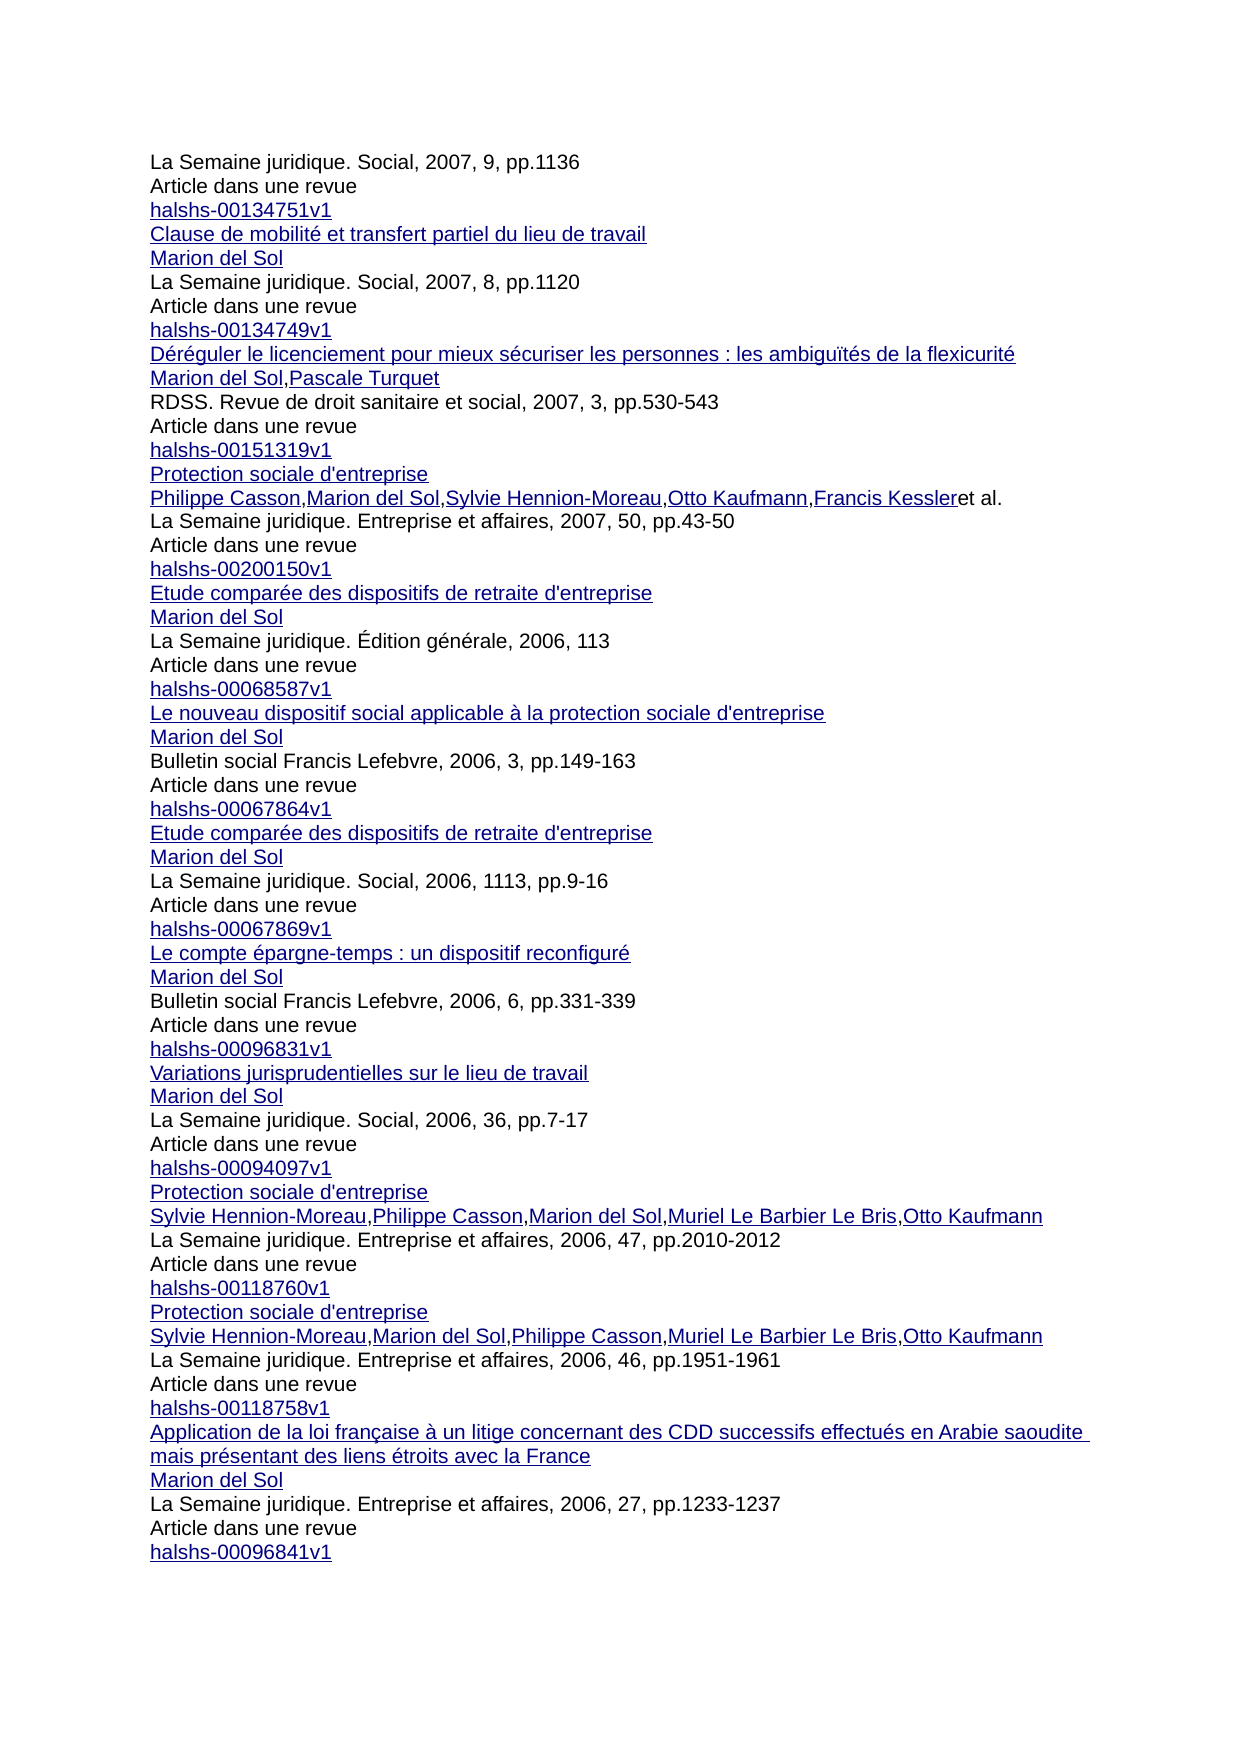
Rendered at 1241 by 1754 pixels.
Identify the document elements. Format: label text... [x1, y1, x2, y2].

table_cell Variations jurisprudentielles sur le lieu de travail Marion del Sol La Semaine juridique. Social, 2006, 36, pp.7-17 Article dans une revue halshs-00094097v1 [150, 1060, 1090, 1180]
table_cell Protection sociale d'entreprise Philippe Casson,Marion del Sol,Sylvie Hennion-Moreau,Otto Kaufmann,Francis Kessleret al. La Semaine juridique. Entreprise et affaires, 2007, 50, pp.43-50 Article dans une revue halshs-00200150v1 [150, 461, 1090, 581]
table_cell Déréguler le licenciement pour mieux sécuriser les personnes : les ambiguïtés de la flexicurité Marion del Sol,Pascale Turquet RDSS. Revue de droit sanitaire et social, 2007, 3, pp.530-543 Article dans une revue halshs-00151319v1 [150, 342, 1090, 461]
table_cell Protection sociale d'entreprise Sylvie Hennion-Moreau,Philippe Casson,Marion del Sol,Muriel Le Barbier Le Bris,Otto Kaufmann La Semaine juridique. Entreprise et affaires, 2006, 47, pp.2010-2012 Article dans une revue halshs-00118760v1 [150, 1180, 1090, 1300]
table_cell Application de la loi française à un litige concernant des CDD successifs effectués en Arabie saoudite [150, 1420, 1090, 1441]
table_cell mais présentant des liens étroits avec la France Marion del Sol La Semaine juridique. Entreprise et affaires, 2006, 27, pp.1233-1237 Article dans une revue halshs-00096841v1 [150, 1442, 1090, 1563]
table_cell Protection sociale d'entreprise Sylvie Hennion-Moreau,Marion del Sol,Philippe Casson,Muriel Le Barbier Le Bris,Otto Kaufmann La Semaine juridique. Entreprise et affaires, 2006, 46, pp.1951-1961 Article dans une revue halshs-00118758v1 [150, 1300, 1090, 1420]
table_cell Le compte épargne-temps : un dispositif reconfiguré Marion del Sol Bulletin social Francis Lefebvre, 2006, 6, pp.331-339 Article dans une revue halshs-00096831v1 [150, 941, 1090, 1060]
table_cell Le nouveau dispositif social applicable à la protection sociale d'entreprise Marion del Sol Bulletin social Francis Lefebvre, 2006, 3, pp.149-163 Article dans une revue halshs-00067864v1 [150, 701, 1090, 821]
table_cell La Semaine juridique. Social, 2007, 9, pp.1136 Article dans une revue halshs-00134751v1 [150, 150, 1090, 222]
table_cell Etude comparée des dispositifs de retraite d'entreprise Marion del Sol La Semaine juridique. Social, 2006, 1113, pp.9-16 Article dans une revue halshs-00067869v1 [150, 821, 1090, 941]
table_cell Clause de mobilité et transfert partiel du lieu de travail Marion del Sol La Semaine juridique. Social, 2007, 8, pp.1120 Article dans une revue halshs-00134749v1 [150, 222, 1090, 342]
table_cell Etude comparée des dispositifs de retraite d'entreprise Marion del Sol La Semaine juridique. Édition générale, 2006, 113 Article dans une revue halshs-00068587v1 [150, 581, 1090, 701]
